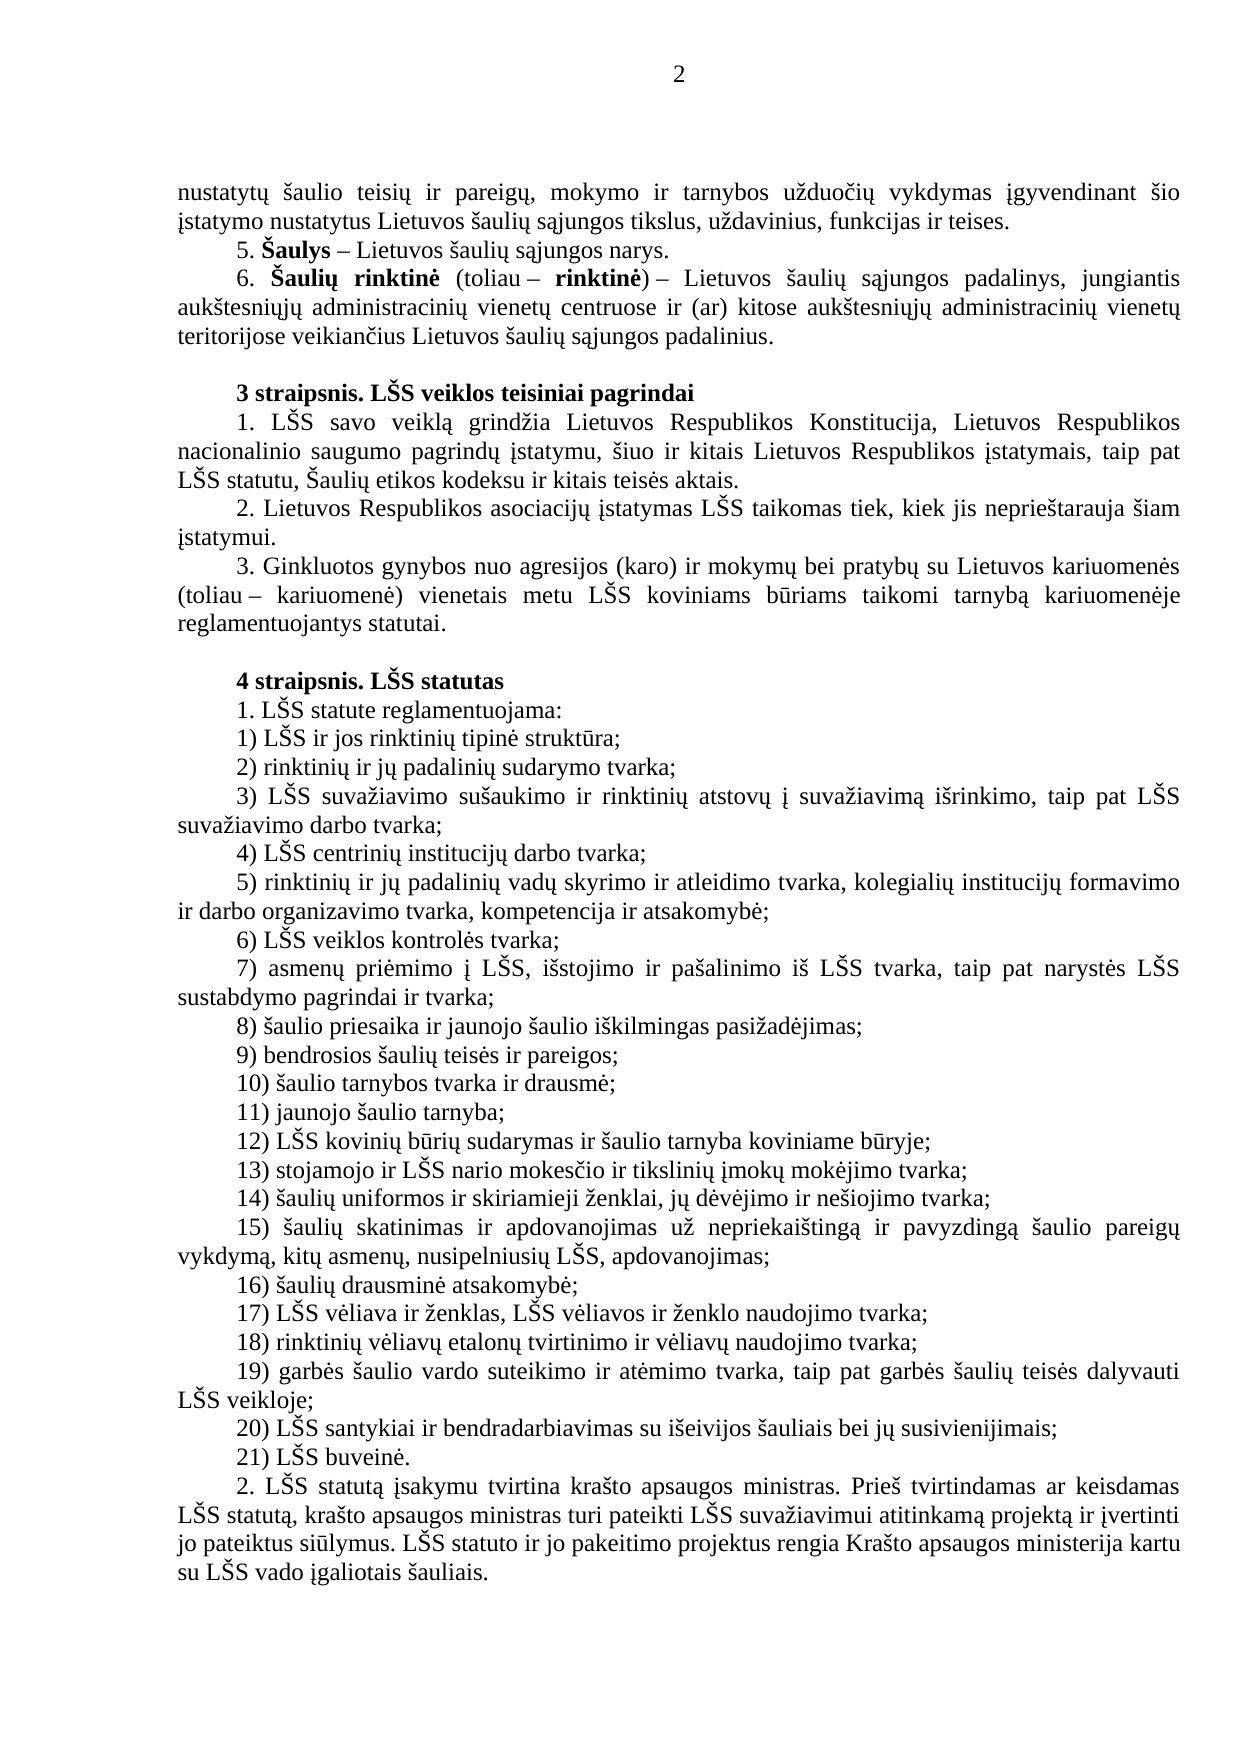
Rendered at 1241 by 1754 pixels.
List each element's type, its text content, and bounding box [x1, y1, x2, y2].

text 14) šaulių uniformos ir skiriamieji ženklai, jų dėvėjimo ir nešiojimo tvarka; [177, 1183, 1181, 1212]
text 2. Lietuvos Respublikos asociacijų įstatymas LŠS taikomas tiek, kiek jis neprieštarauja šiam įstatymui. [177, 493, 1181, 551]
text 9) bendrosios šaulių teisės ir pareigos; [177, 1040, 1181, 1068]
text 10) šaulio tarnybos tvarka ir drausmė; [177, 1068, 1181, 1097]
text 3. Ginkluotos gynybos nuo agresijos (karo) ir mokymų bei pratybų su Lietuvos kariuomenės (toliau – kariuomenė) vienetais metu LŠS koviniams būriams taikomi tarnybą kariuomenėje reglamentuojantys statutai. [177, 551, 1181, 637]
text 4 straipsnis. LŠS statutas [177, 666, 1181, 695]
text 19) garbės šaulio vardo suteikimo ir atėmimo tvarka, taip pat garbės šaulių teisės dalyvauti LŠS veikloje; [177, 1356, 1181, 1413]
text 12) LŠS kovinių būrių sudarymas ir šaulio tarnyba koviniame būryje; [177, 1126, 1181, 1155]
text nustatytų šaulio teisių ir pareigų, mokymo ir tarnybos užduočių vykdymas įgyvendinant šio įstatymo nustatytus Lietuvos šaulių sąjungos tikslus, uždavinius, funkcijas ir teises. [177, 177, 1181, 235]
text 18) rinktinių vėliavų etalonų tvirtinimo ir vėliavų naudojimo tvarka; [177, 1327, 1181, 1356]
text 16) šaulių drausminė atsakomybė; [177, 1270, 1181, 1298]
text 8) šaulio priesaika ir jaunojo šaulio iškilmingas pasižadėjimas; [177, 1011, 1181, 1040]
text 5) rinktinių ir jų padalinių vadų skyrimo ir atleidimo tvarka, kolegialių institucijų formavimo ir darbo organizavimo tvarka, kompetencija ir atsakomybė; [177, 867, 1181, 925]
text 3 straipsnis. LŠS veiklos teisiniai pagrindai [177, 378, 1181, 407]
text 20) LŠS santykiai ir bendradarbiavimas su išeivijos šauliais bei jų susivienijimais; [177, 1413, 1181, 1442]
text 11) jaunojo šaulio tarnyba; [177, 1097, 1181, 1126]
text 6. Šaulių rinktinė (toliau – rinktinė) – Lietuvos šaulių sąjungos padalinys, jungiantis aukštesniųjų administracinių vienetų centruose ir (ar) kitose aukštesniųjų administracinių vienetų teritorijose veikiančius Lietuvos šaulių sąjungos padalinius. [177, 263, 1181, 350]
text 4) LŠS centrinių institucijų darbo tvarka; [177, 838, 1181, 867]
text 6) LŠS veiklos kontrolės tvarka; [177, 925, 1181, 953]
text 3) LŠS suvažiavimo sušaukimo ir rinktinių atstovų į suvažiavimą išrinkimo, taip pat LŠS suvažiavimo darbo tvarka; [177, 781, 1181, 838]
text 1. LŠS savo veiklą grindžia Lietuvos Respublikos Konstitucija, Lietuvos Respublikos nacionalinio saugumo pagrindų įstatymu, šiuo ir kitais Lietuvos Respublikos įstatymais, taip pat LŠS statutu, Šaulių etikos kodeksu ir kitais teisės aktais. [177, 407, 1181, 493]
text 2) rinktinių ir jų padalinių sudarymo tvarka; [177, 752, 1181, 781]
text 21) LŠS buveinė. [177, 1442, 1181, 1471]
text 5. Šaulys – Lietuvos šaulių sąjungos narys. [177, 235, 1181, 263]
text 1) LŠS ir jos rinktinių tipinė struktūra; [177, 723, 1181, 752]
text 15) šaulių skatinimas ir apdovanojimas už nepriekaištingą ir pavyzdingą šaulio pareigų vykdymą, kitų asmenų, nusipelniusių LŠS, apdovanojimas; [177, 1212, 1181, 1270]
text 1. LŠS statute reglamentuojama: [177, 695, 1181, 723]
text 7) asmenų priėmimo į LŠS, išstojimo ir pašalinimo iš LŠS tvarka, taip pat narystės LŠS sustabdymo pagrindai ir tvarka; [177, 953, 1181, 1011]
text 13) stojamojo ir LŠS nario mokesčio ir tikslinių įmokų mokėjimo tvarka; [177, 1155, 1181, 1183]
text 2. LŠS statutą įsakymu tvirtina krašto apsaugos ministras. Prieš tvirtindamas ar keisdamas LŠS statutą, krašto apsaugos ministras turi pateikti LŠS suvažiavimui atitinkamą projektą ir įvertinti jo pateiktus siūlymus. LŠS statuto ir jo pakeitimo projektus rengia Krašto apsaugos ministerija kartu su LŠS vado įgaliotais šauliais. [177, 1471, 1181, 1586]
text 17) LŠS vėliava ir ženklas, LŠS vėliavos ir ženklo naudojimo tvarka; [177, 1298, 1181, 1327]
